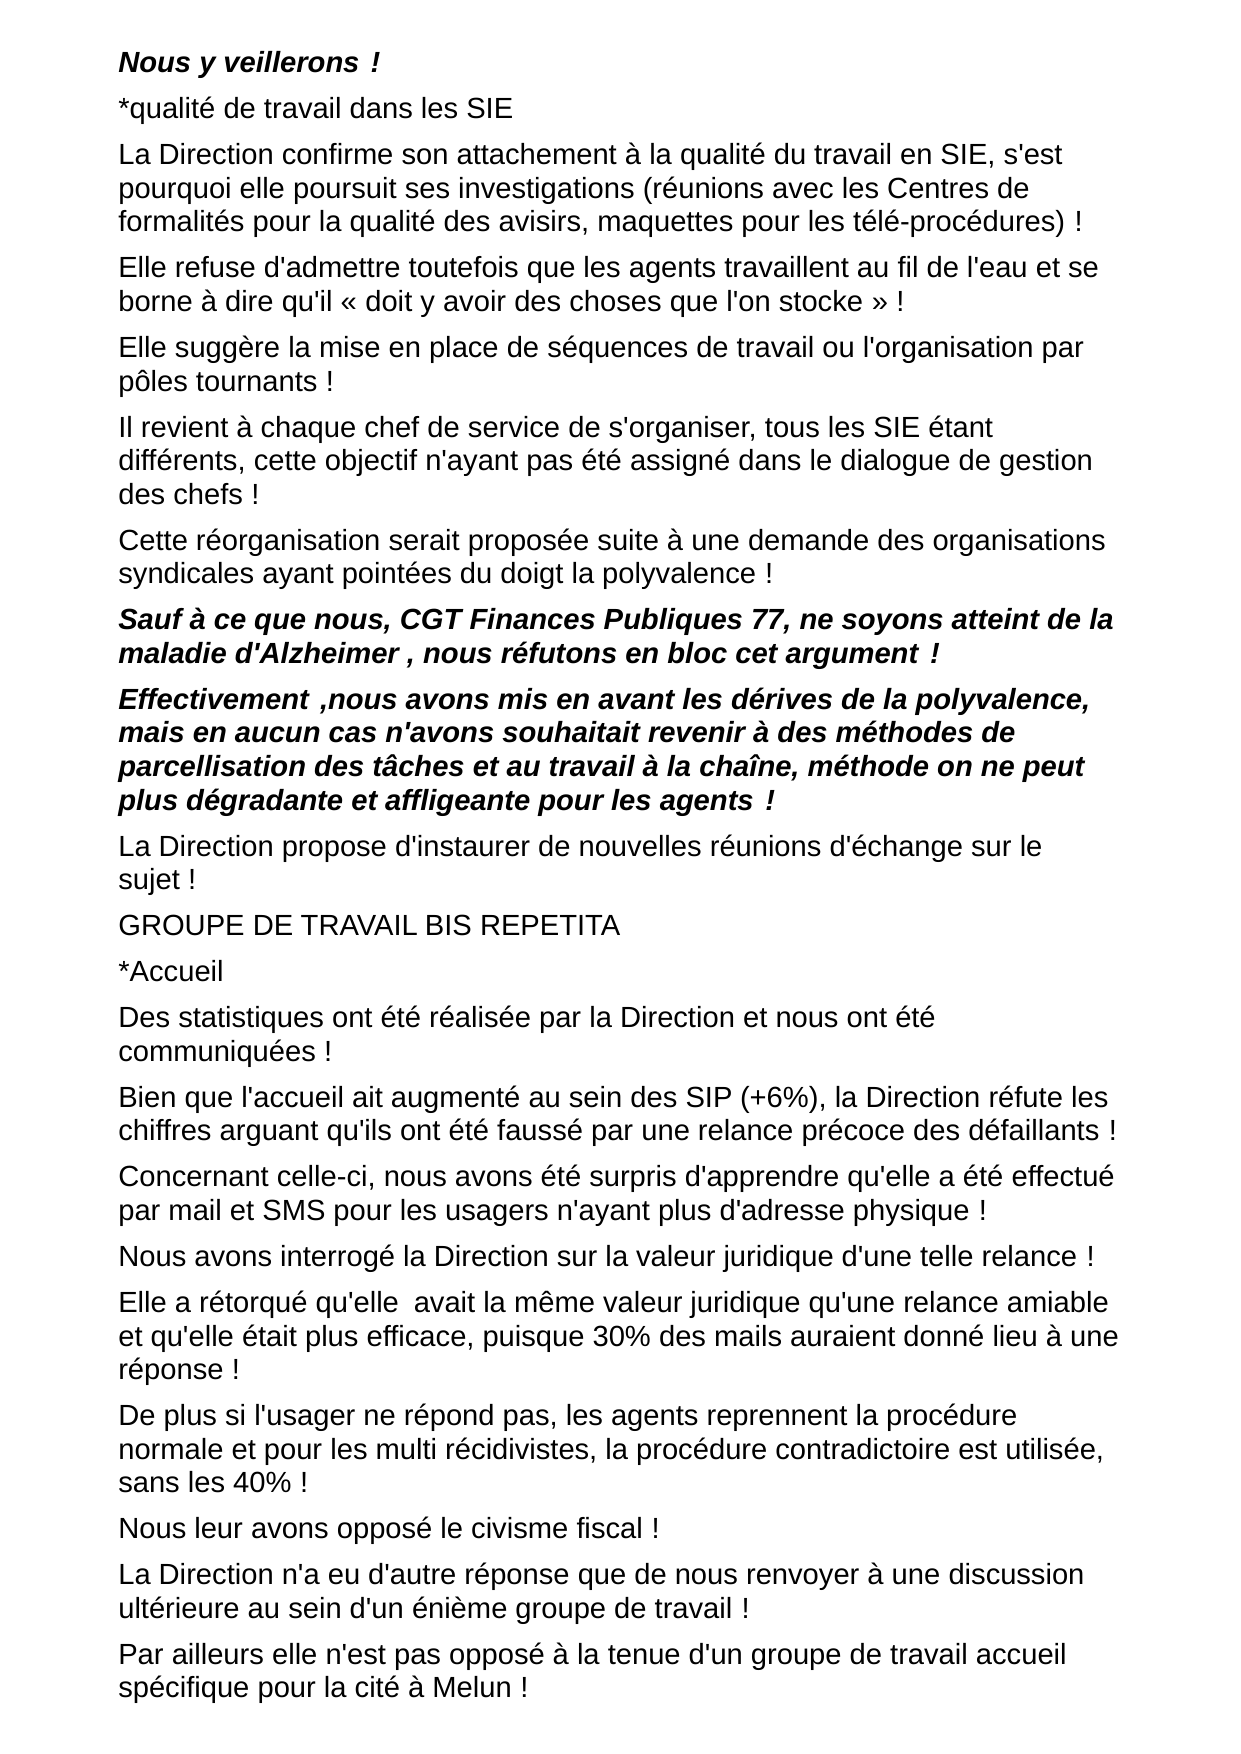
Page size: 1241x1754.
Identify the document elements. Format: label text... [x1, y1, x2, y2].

text La Direction n'a eu d'autre réponse que de nous renvoyer à une discussion ultérieure au sein d'un énième groupe de travail ! [118, 1557, 1122, 1624]
text Effectivement ,nous avons mis en avant les dérives de la polyvalence, mais en aucun cas n'avons souhaitait revenir à des méthodes de parcellisation des tâches et au travail à la chaîne, méthode on ne peut plus dégradante et affligeante pour les agents ! [118, 682, 1122, 816]
text Bien que l'accueil ait augmenté au sein des SIP (+6%), la Direction réfute les chiffres arguant qu'ils ont été faussé par une relance précoce des défaillants ! [118, 1080, 1122, 1147]
text Nous leur avons opposé le civisme fiscal ! [118, 1511, 1122, 1545]
text La Direction confirme son attachement à la qualité du travail en SIE, s'est pourquoi elle poursuit ses investigations (réunions avec les Centres de formalités pour la qualité des avisirs, maquettes pour les télé-procédures) ! [118, 137, 1122, 238]
text Elle refuse d'admettre toutefois que les agents travaillent au fil de l'eau et se borne à dire qu'il « doit y avoir des choses que l'on stocke » ! [118, 251, 1122, 318]
text *Accueil [118, 954, 1122, 988]
text Concernant celle-ci, nous avons été surpris d'apprendre qu'elle a été effectué par mail et SMS pour les usagers n'ayant plus d'adresse physique ! [118, 1159, 1122, 1227]
text Cette réorganisation serait proposée suite à une demande des organisations syndicales ayant pointées du doigt la polyvalence ! [118, 523, 1122, 590]
text La Direction propose d'instaurer de nouvelles réunions d'échange sur le sujet ! [118, 829, 1122, 896]
text Des statistiques ont été réalisée par la Direction et nous ont été communiquées ! [118, 1000, 1122, 1067]
text GROUPE DE TRAVAIL BIS REPETITA [118, 908, 1122, 942]
text De plus si l'usager ne répond pas, les agents reprennent la procédure normale et pour les multi récidivistes, la procédure contradictoire est utilisée, sans les 40% ! [118, 1398, 1122, 1499]
text Elle a rétorqué qu'elle avait la même valeur juridique qu'une relance amiable et qu'elle était plus efficace, puisque 30% des mails auraient donné lieu à une réponse ! [118, 1285, 1122, 1386]
text Nous y veillerons ! [118, 45, 1122, 79]
text Elle suggère la mise en place de séquences de travail ou l'organisation par pôles tournants ! [118, 330, 1122, 397]
text *qualité de travail dans les SIE [118, 91, 1122, 125]
text Nous avons interrogé la Direction sur la valeur juridique d'une telle relance ! [118, 1239, 1122, 1273]
text Par ailleurs elle n'est pas opposé à la tenue d'un groupe de travail accueil spécifique pour la cité à Melun ! [118, 1637, 1122, 1704]
text Sauf à ce que nous, CGT Finances Publiques 77, ne soyons atteint de la maladie d'Alzheimer , nous réfutons en bloc cet argument ! [118, 602, 1122, 669]
text Il revient à chaque chef de service de s'organiser, tous les SIE étant différents, cette objectif n'ayant pas été assigné dans le dialogue de gestion des chefs ! [118, 410, 1122, 510]
